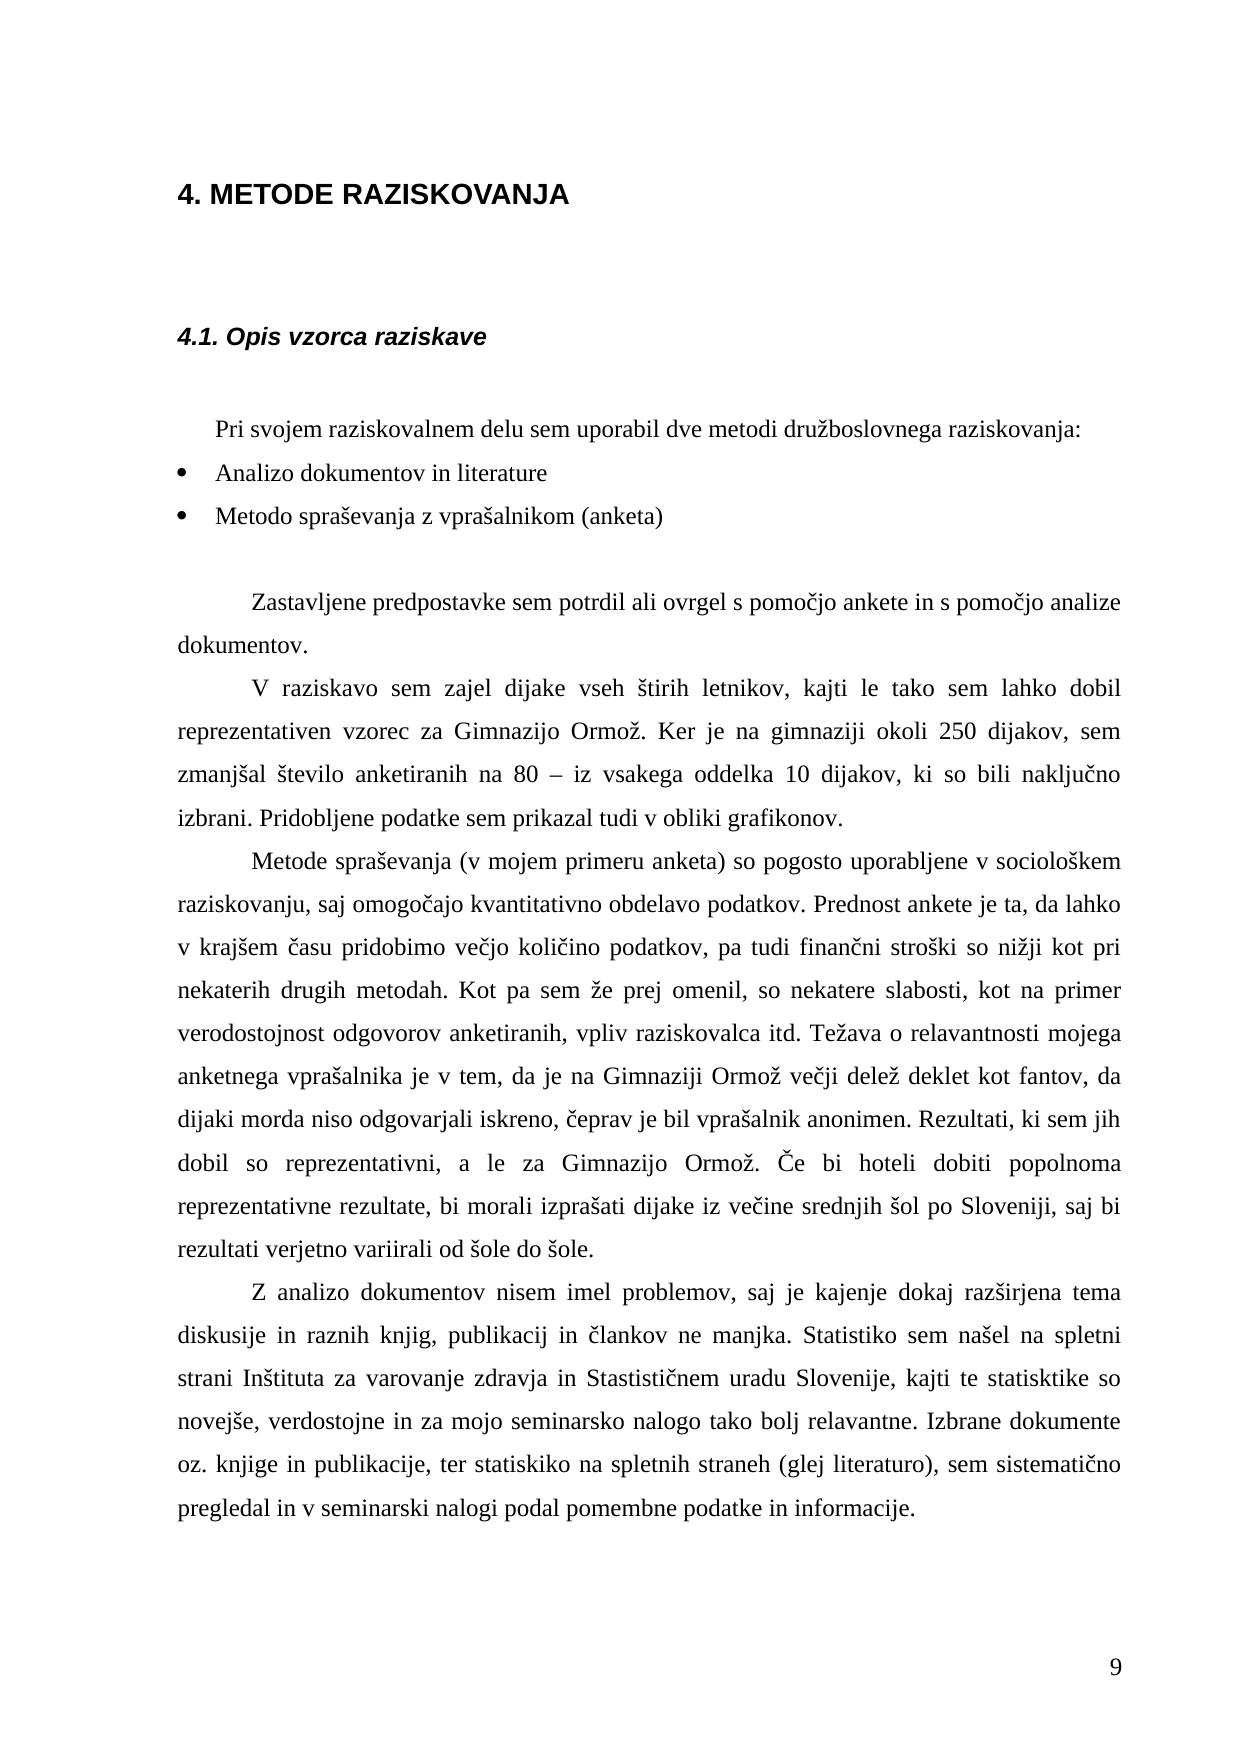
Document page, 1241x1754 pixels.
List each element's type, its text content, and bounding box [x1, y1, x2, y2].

text Pri svojem raziskovalnem delu sem uporabil dve metodi družboslovnega raziskovanja: [177, 414, 1122, 443]
text Metode spraševanja (v mojem primeru anketa) so pogosto uporabljene v sociološkem raziskovanju, saj omogočajo kvantitativno obdelavo podatkov. Prednost ankete je ta, da lahko v krajšem času pridobimo večjo količino podatkov, pa tudi finančni stroški so nižji kot pri nekaterih drugih metodah. Kot pa sem že prej omenil, so nekatere slabosti, kot na primer verodostojnost odgovorov anketiranih, vpliv raziskovalca itd. Težava o relavantnosti mojega anketnega vprašalnika je v tem, da je na Gimnaziji Ormož večji delež deklet kot fantov, da dijaki morda niso odgovarjali iskreno, čeprav je bil vprašalnik anonimen. Rezultati, ki sem jih dobil so reprezentativni, a le za Gimnazijo Ormož. Če bi hoteli dobiti popolnoma reprezentativne rezultate, bi morali izprašati dijake iz večine srednjih šol po Sloveniji, saj bi rezultati verjetno variirali od šole do šole. [177, 846, 1122, 1263]
subtitle 4.1. Opis vzorca raziskave [177, 322, 1122, 351]
text Zastavljene predpostavke sem potrdil ali ovrgel s pomočjo ankete in s pomočjo analize dokumentov. [177, 587, 1122, 659]
text V raziskavo sem zajel dijake vseh štirih letnikov, kajti le tako sem lahko dobil reprezentativen vzorec za Gimnazijo Ormož. Ker je na gimnaziji okoli 250 dijakov, sem zmanjšal število anketiranih na 80 – iz vsakega oddelka 10 dijakov, ki so bili naključno izbrani. Pridobljene podatke sem prikazal tudi v obliki grafikonov. [177, 673, 1122, 831]
list Metodo spraševanja z vprašalnikom (anketa) [177, 501, 1122, 529]
list Analizo dokumentov in literature [177, 458, 1122, 486]
text Z analizo dokumentov nisem imel problemov, saj je kajenje dokaj razširjena tema diskusije in raznih knjig, publikacij in člankov ne manjka. Statistiko sem našel na spletni strani Inštituta za varovanje zdravja in Stastističnem uradu Slovenije, kajti te statisktike so novejše, verdostojne in za mojo seminarsko nalogo tako bolj relavantne. Izbrane dokumente oz. knjige in publikacije, ter statiskiko na spletnih straneh (glej literaturo), sem sistematično pregledal in v seminarski nalogi podal pomembne podatke in informacije. [177, 1277, 1122, 1521]
text 4. METODE RAZISKOVANJA [177, 177, 1122, 211]
